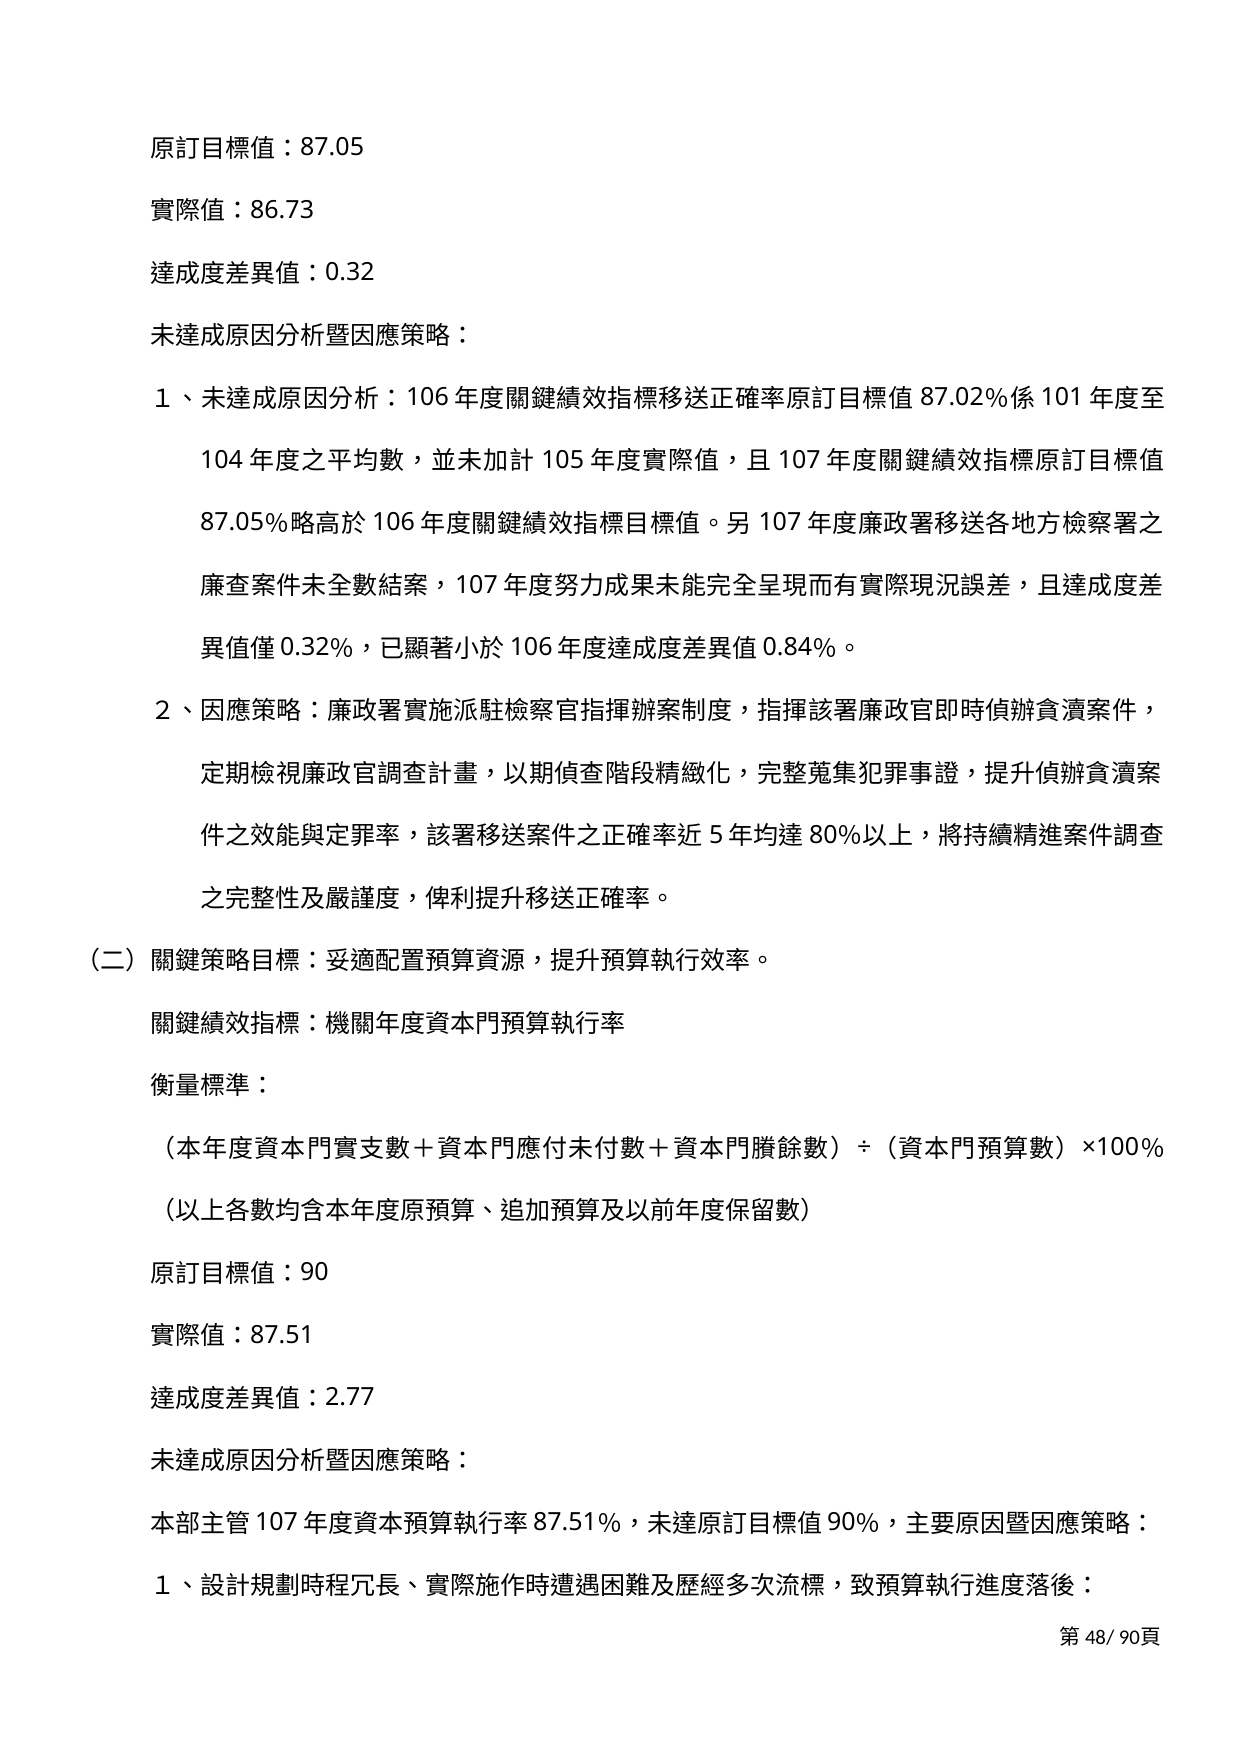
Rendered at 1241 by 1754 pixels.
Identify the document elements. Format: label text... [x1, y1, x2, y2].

text 達成度差異值：2.77 [150, 1354, 1165, 1417]
text 衡量標準： [150, 1042, 1165, 1104]
text 實際值：87.51 [150, 1292, 1165, 1354]
text 本部主管107年度資本預算執行率87.51％，未達原訂目標值90％，主要原因暨因應策略： [75, 1479, 1165, 1542]
text ２、因應策略：廉政署實施派駐檢察官指揮辦案制度，指揮該署廉政官即時偵辦貪瀆案件，定期檢視廉政官調查計畫，以期偵查階段精緻化，完整蒐集犯罪事證，提升偵辦貪瀆案件之效能與定罪率，該署移送案件之正確率近5年均達80％以上，將持續精進案件調查之完整性及嚴謹度，俾利提升移送正確率。 [150, 667, 1165, 917]
text 原訂目標值：90 [150, 1229, 1165, 1292]
text １、設計規劃時程冗長、實際施作時遭遇困難及歷經多次流標，致預算執行進度落後： [150, 1542, 1165, 1604]
text （本年度資本門實支數＋資本門應付未付數＋資本門賸餘數）÷（資本門預算數）×100％（以上各數均含本年度原預算、追加預算及以前年度保留數） [150, 1104, 1165, 1229]
text 未達成原因分析暨因應策略： [150, 292, 1165, 354]
text 原訂目標值：87.05 [150, 104, 1165, 167]
text 關鍵績效指標：機關年度資本門預算執行率 [150, 979, 1165, 1042]
text 達成度差異值：0.32 [150, 229, 1165, 292]
subtitle （二）關鍵策略目標：妥適配置預算資源，提升預算執行效率。 [75, 917, 1165, 979]
text 實際值：86.73 [150, 167, 1165, 229]
text １、未達成原因分析：106年度關鍵績效指標移送正確率原訂目標值87.02％係101年度至104年度之平均數，並未加計105年度實際值，且107年度關鍵績效指標原訂目標值87.05％略高於106年度關鍵績效指標目標值。另107年度廉政署移送各地方檢察署之廉查案件未全數結案，107年度努力成果未能完全呈現而有實際現況誤差，且達成度差異值僅0.32％，已顯著小於106年度達成度差異值0.84％。 [150, 354, 1165, 667]
text 未達成原因分析暨因應策略： [150, 1417, 1165, 1479]
